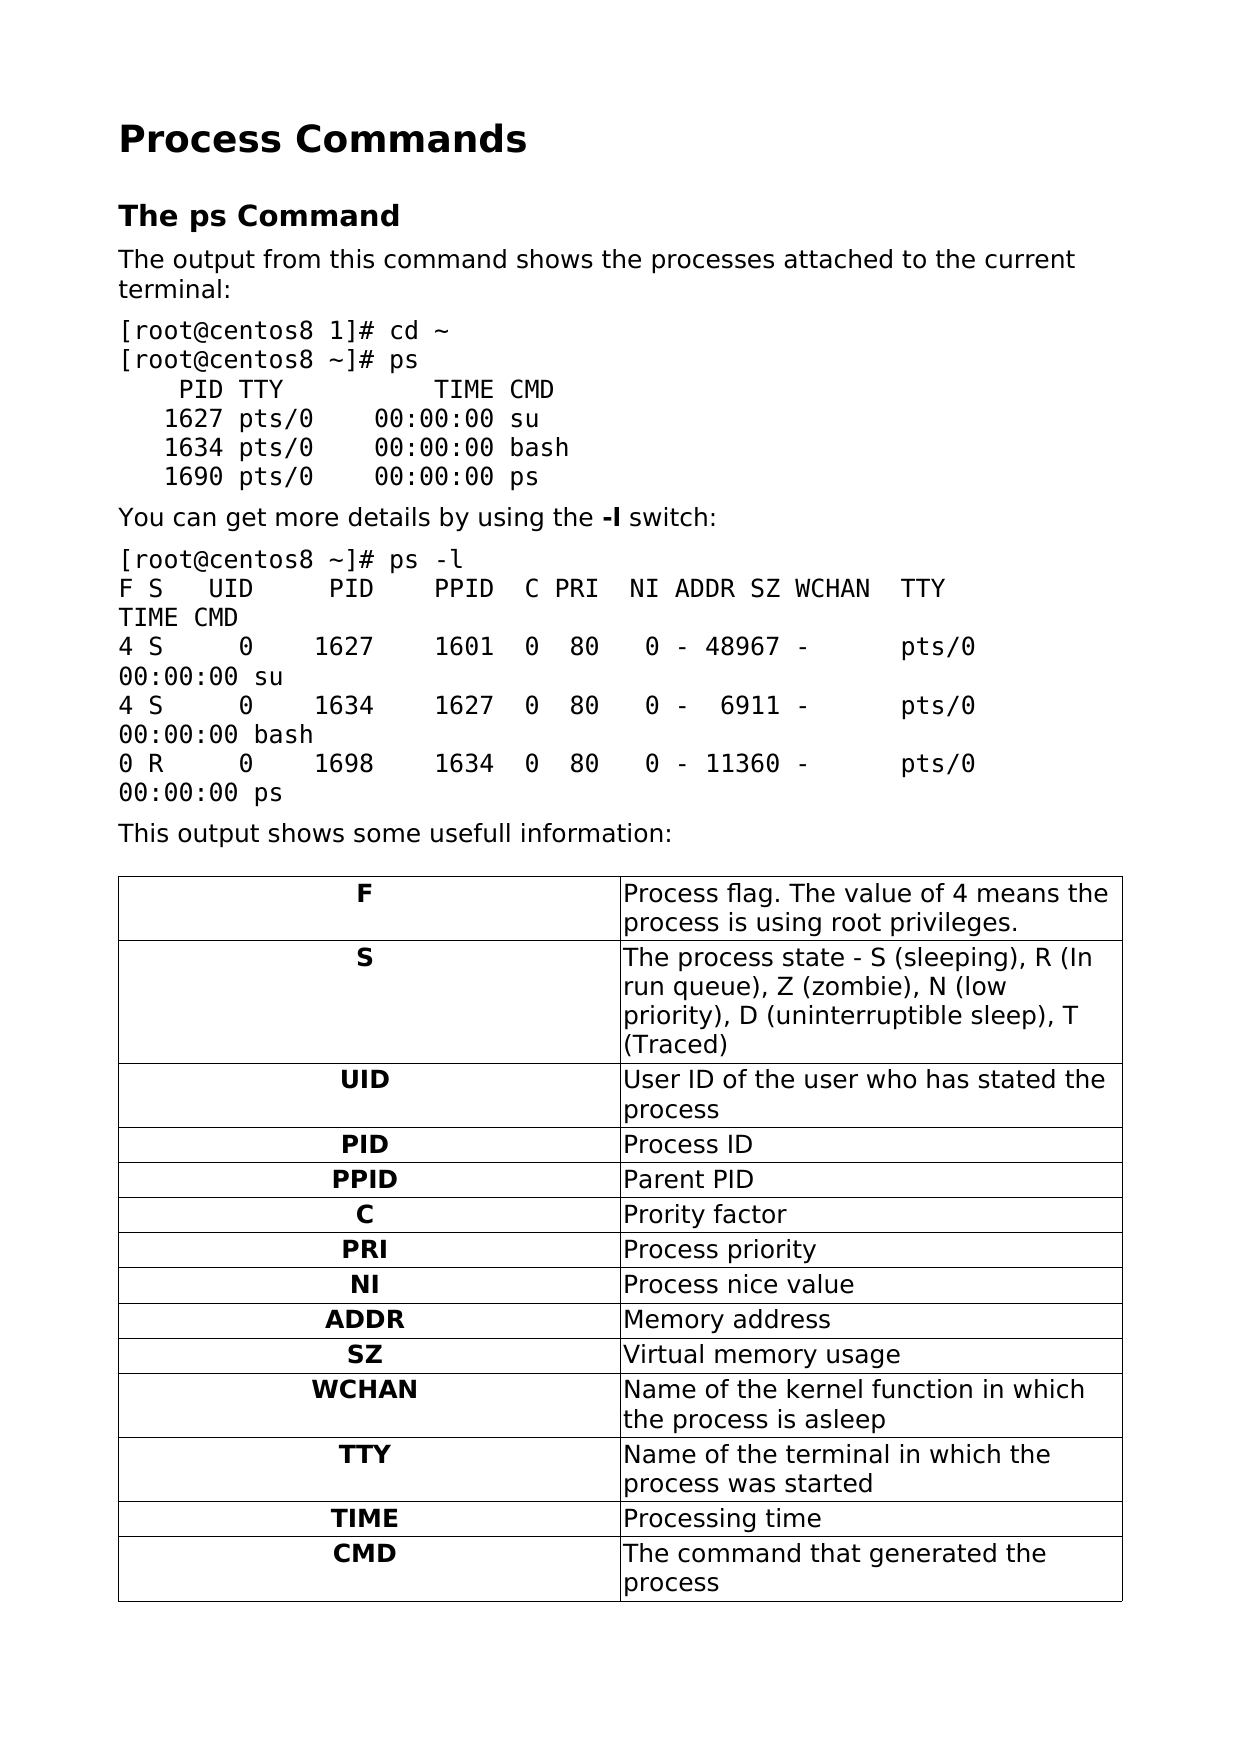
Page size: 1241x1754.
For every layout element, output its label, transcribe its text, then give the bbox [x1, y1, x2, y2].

table_cell Process nice value [621, 1268, 1122, 1302]
table_cell TIME [119, 1502, 620, 1536]
subtitle The ps Command [118, 199, 1122, 233]
table_cell Name of the kernel function in which the process is asleep [621, 1374, 1122, 1437]
table_cell Prority factor [621, 1198, 1122, 1232]
text [root@centos8 ~]# ps -l F S UID PID PPID C PRI NI ADDR SZ WCHAN TTY TIME CMD 4 S 0 1627 1601 0 80 0 - 48967 - pts/0 00:00:00 su 4 S 0 1634 1627 0 80 0 - 6911 - pts/0 00:00:00 bash 0 R 0 1698 1634 0 80 0 - 11360 - pts/0 00:00:00 ps [118, 545, 1122, 807]
table_cell PPID [119, 1163, 620, 1197]
table_cell CMD [119, 1537, 620, 1601]
table_cell S [119, 941, 620, 1063]
table_cell Name of the terminal in which the process was started [621, 1438, 1122, 1501]
table_cell Parent PID [621, 1163, 1122, 1197]
text You can get more details by using the -l switch: [118, 503, 1122, 532]
table_cell C [119, 1198, 620, 1232]
table_cell ADDR [119, 1304, 620, 1337]
subtitle Process Commands [118, 118, 1122, 162]
table_cell Memory address [621, 1304, 1122, 1337]
table_cell User ID of the user who has stated the process [621, 1064, 1122, 1127]
table_cell The command that generated the process [621, 1537, 1122, 1601]
table_cell Process ID [621, 1128, 1122, 1162]
table_cell PRI [119, 1233, 620, 1267]
table_cell Virtual memory usage [621, 1339, 1122, 1373]
text [root@centos8 1]# cd ~ [root@centos8 ~]# ps PID TTY TIME CMD 1627 pts/0 00:00:00 su 1634 pts/0 00:00:00 bash 1690 pts/0 00:00:00 ps [118, 317, 1122, 492]
table_cell The process state - S (sleeping), R (In run queue), Z (zombie), N (low priority), D (uninterruptible sleep), T (Traced) [621, 941, 1122, 1063]
table_cell TTY [119, 1438, 620, 1501]
table_cell UID [119, 1064, 620, 1127]
text The output from this command shows the processes attached to the current terminal: [118, 246, 1122, 304]
table_cell WCHAN [119, 1374, 620, 1437]
table_cell PID [119, 1128, 620, 1162]
text This output shows some usefull information: [118, 819, 1122, 848]
table_cell NI [119, 1268, 620, 1302]
table_header Process flag. The value of 4 means the process is using root privileges. [621, 877, 1122, 940]
table_cell SZ [119, 1339, 620, 1373]
table_cell Processing time [621, 1502, 1122, 1536]
table_cell Process priority [621, 1233, 1122, 1267]
table_header F [119, 877, 620, 940]
